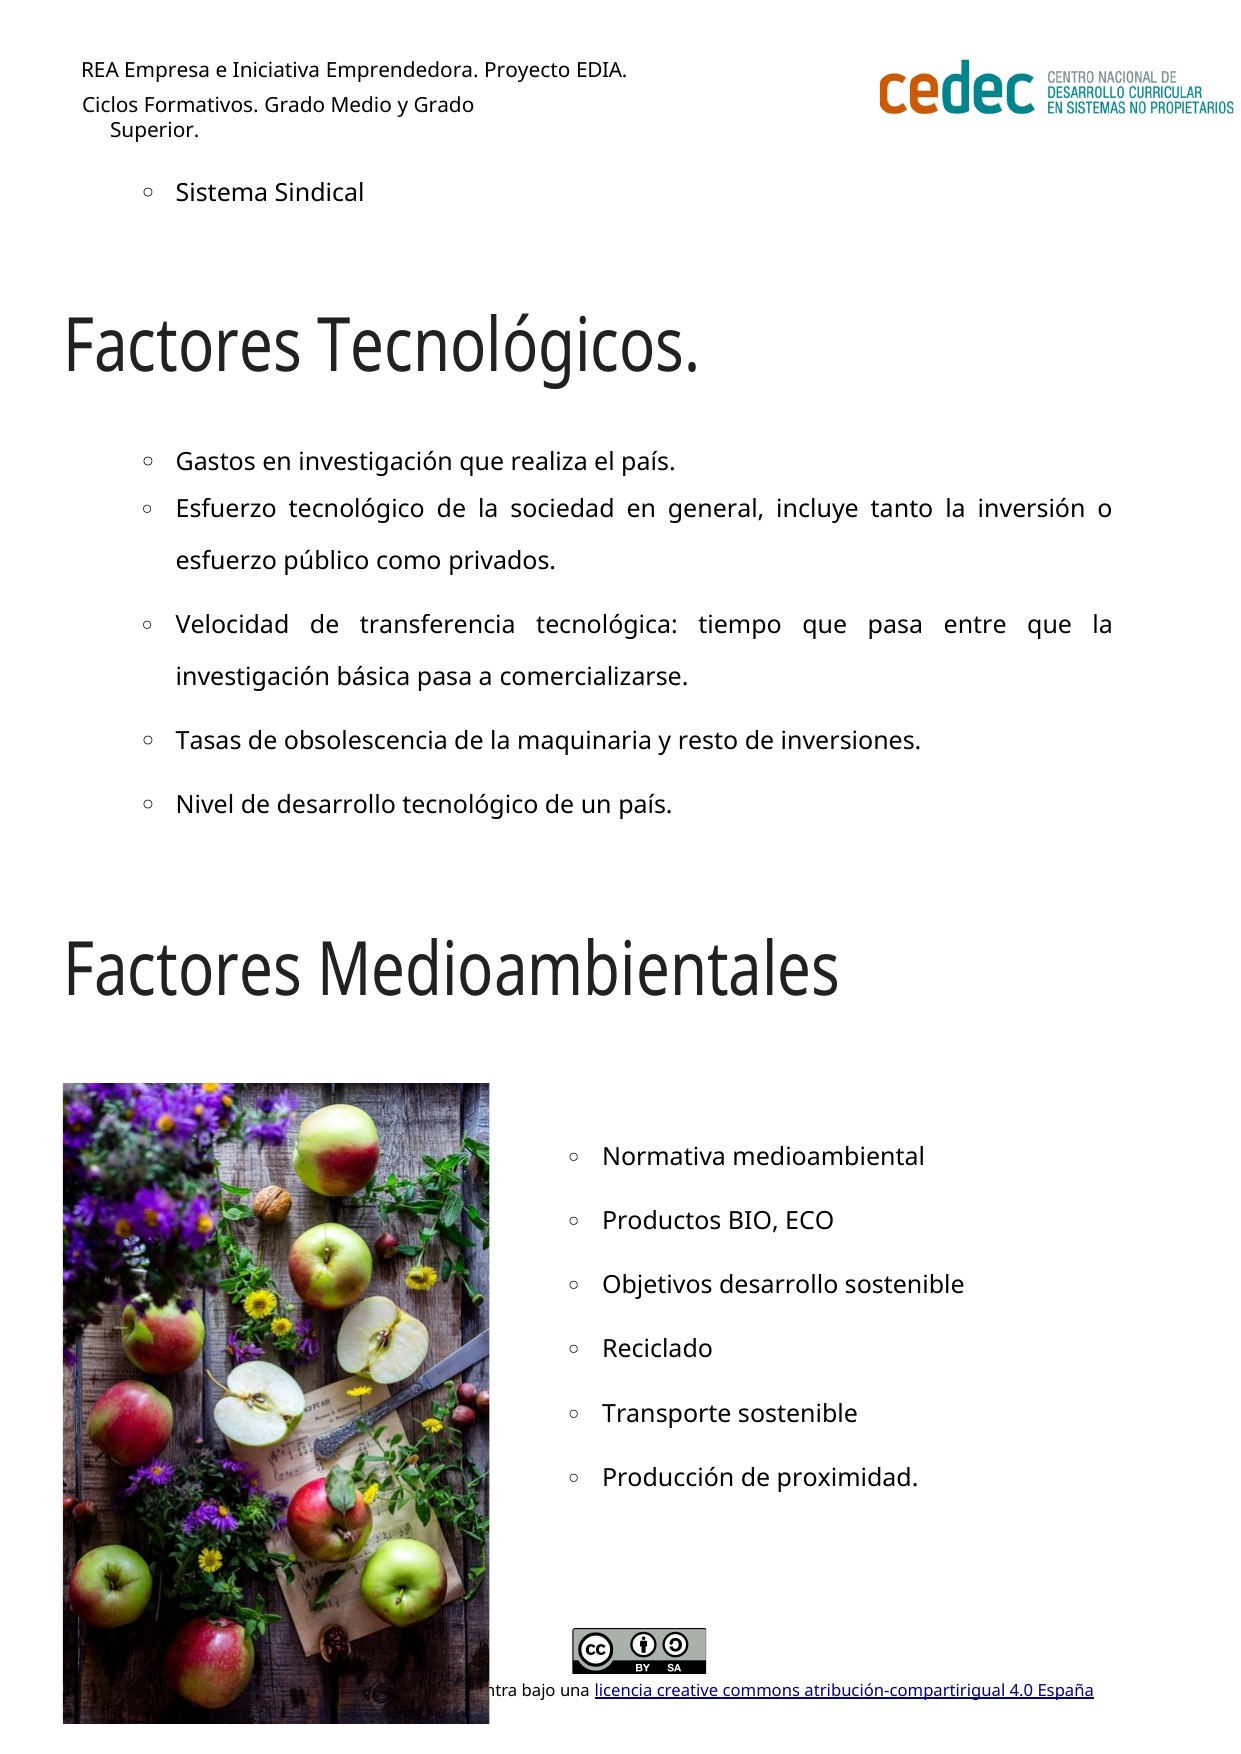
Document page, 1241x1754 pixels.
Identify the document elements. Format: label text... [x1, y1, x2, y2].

list Objetivos desarrollo sostenible [490, 1267, 1114, 1301]
list Nivel de desarrollo tecnológico de un país. [138, 787, 1114, 821]
list Reciclado [490, 1331, 1114, 1365]
list Gastos en investigación que realiza el país. [138, 444, 1114, 478]
picture [62, 1083, 490, 1724]
list Productos BIO, ECO [490, 1203, 1114, 1237]
list Sistema Sindical [138, 174, 1114, 208]
list Normativa medioambiental [490, 1138, 1114, 1172]
list Velocidad de transferencia tecnológica: tiempo que pasa entre que la investigación básica pasa a comercializarse. [138, 607, 1114, 692]
picture [572, 1628, 707, 1674]
text Factores Tecnológicos. [63, 291, 1114, 393]
list Producción de proximidad. [490, 1460, 1114, 1494]
list Tasas de obsolescencia de la maquinaria y resto de inversiones. [138, 723, 1114, 757]
list Esfuerzo tecnológico de la sociedad en general, incluye tanto la inversión o esfuerzo público como privados. [138, 491, 1114, 576]
picture [879, 59, 1234, 114]
list Transporte sostenible [490, 1395, 1114, 1429]
text Factores Medioambientales [63, 916, 1114, 1018]
